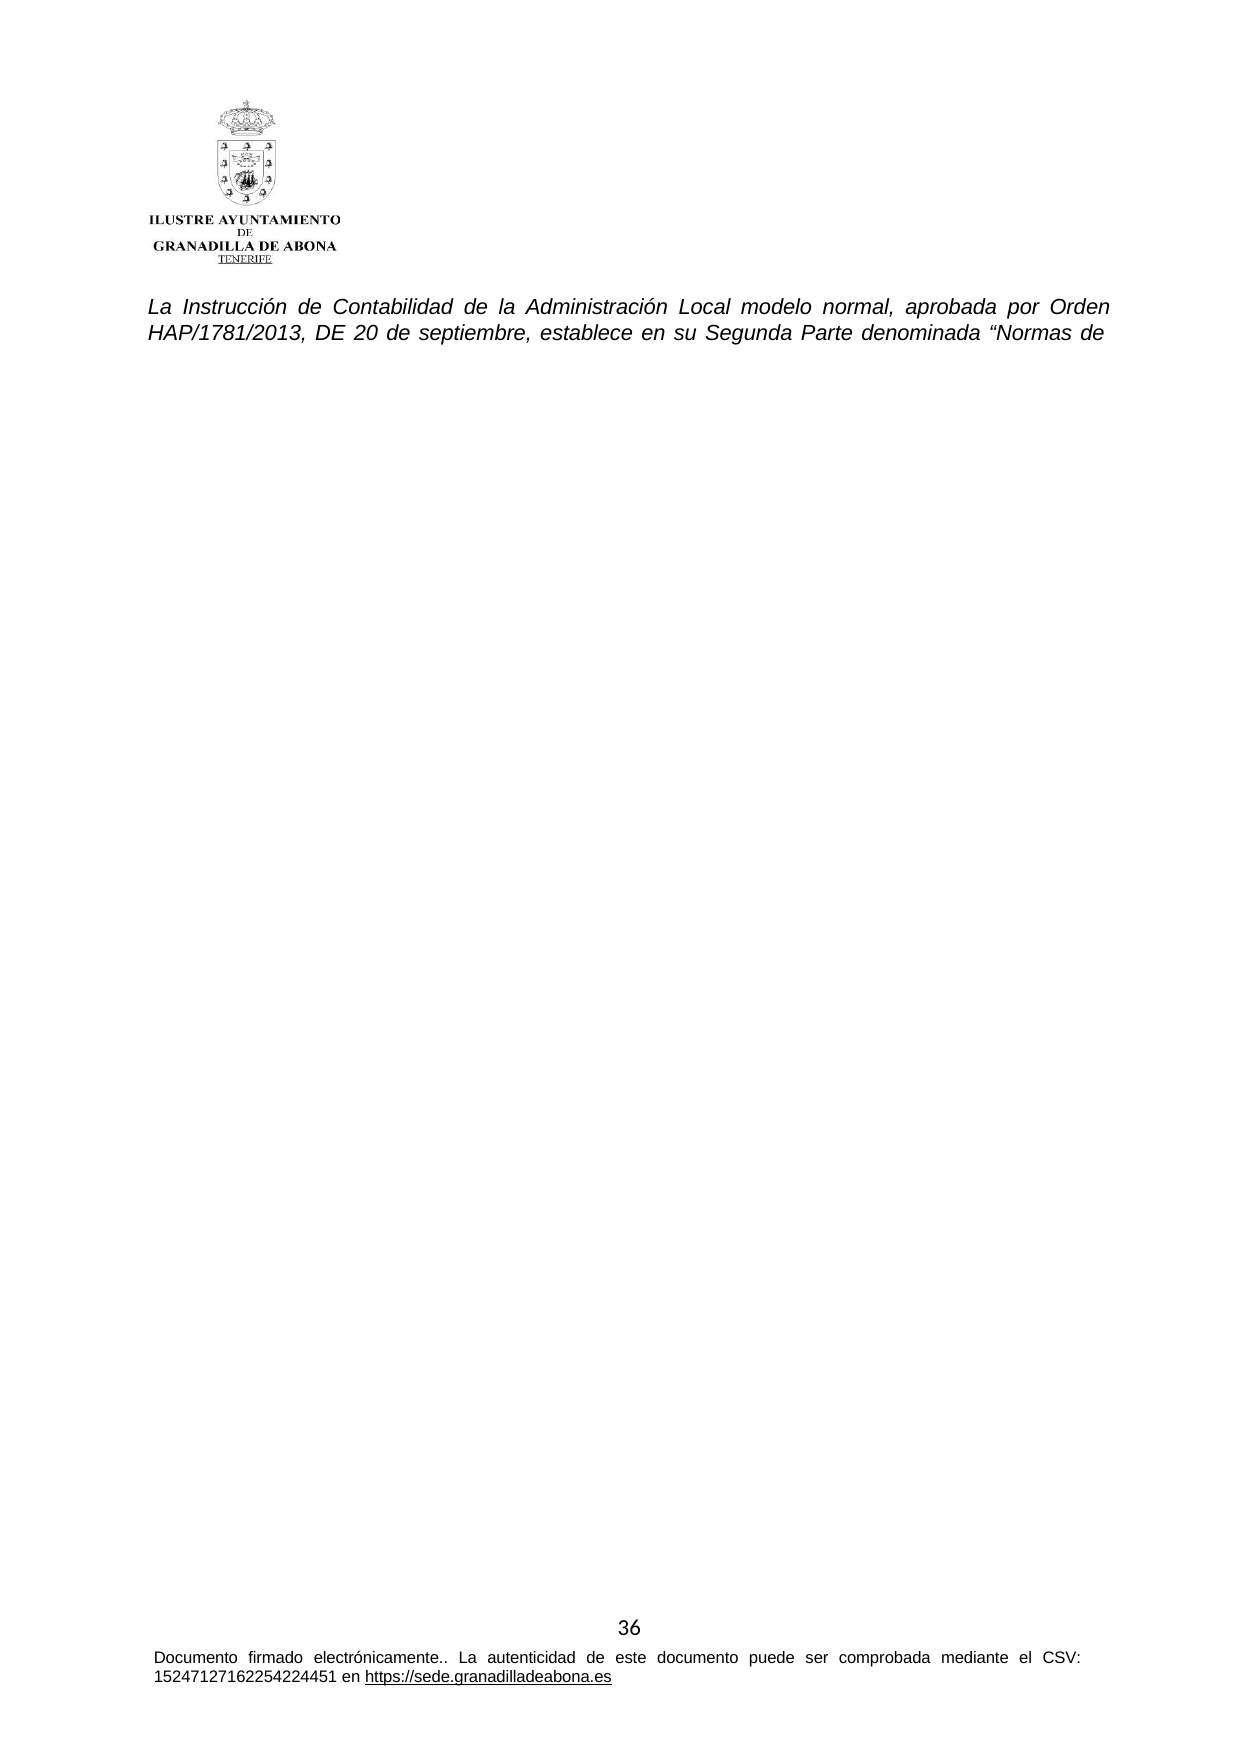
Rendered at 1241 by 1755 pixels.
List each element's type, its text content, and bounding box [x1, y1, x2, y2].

text La Instrucción de Contabilidad de la Administración Local modelo normal, aprobada por Orden HAP/1781/2013, DE 20 de septiembre, establece en su Segunda Parte denominada “Normas de [148, 294, 1111, 344]
